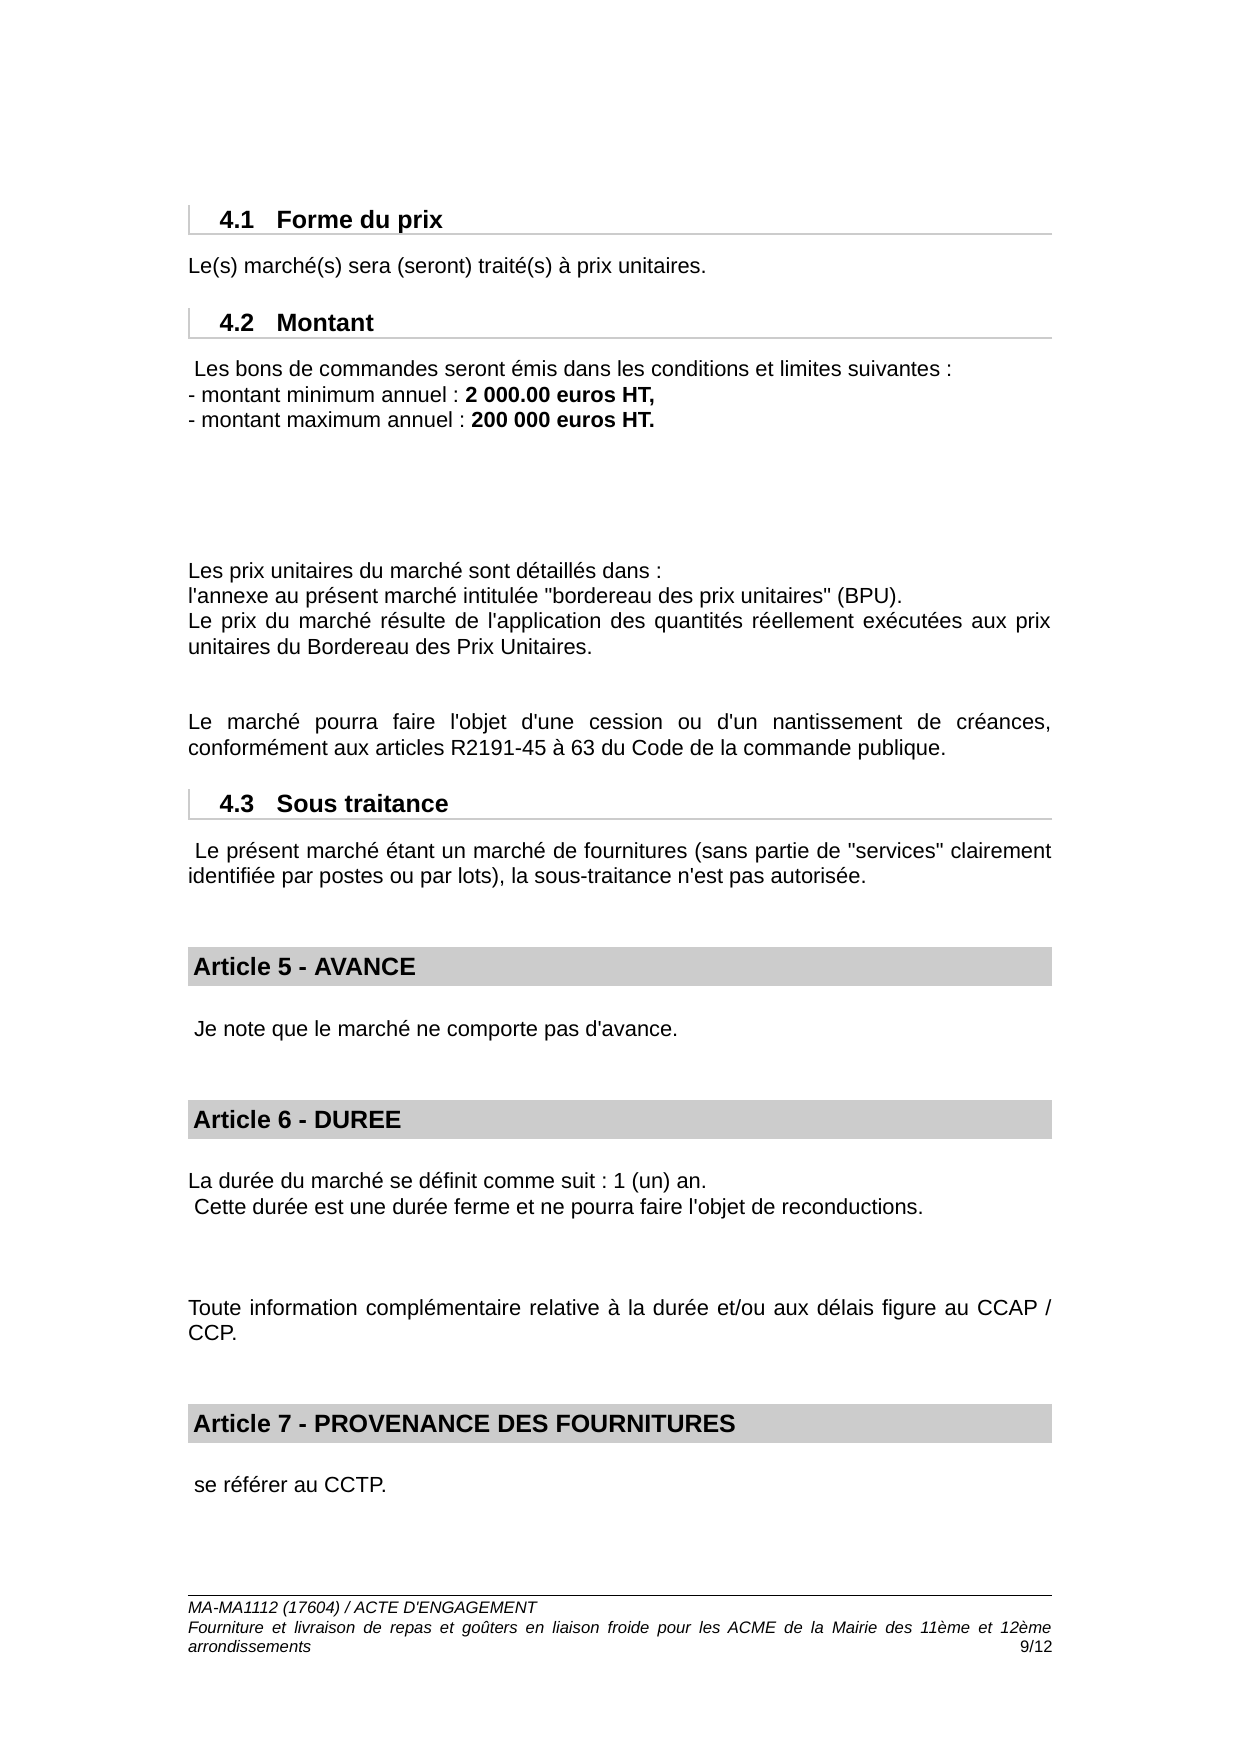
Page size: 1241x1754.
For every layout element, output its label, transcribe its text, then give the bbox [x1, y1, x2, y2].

text - montant maximum annuel : 200 000 euros HT. [188, 407, 1052, 432]
text La durée du marché se définit comme suit : 1 (un) an. [188, 1168, 1052, 1193]
text Cette durée est une durée ferme et ne pourra faire l'objet de reconductions. [188, 1193, 1052, 1219]
text l'annexe au présent marché intitulée "bordereau des prix unitaires" (BPU). [188, 583, 1052, 608]
text - montant minimum annuel : 2 000.00 euros HT, [188, 382, 1052, 407]
text Le(s) marché(s) sera (seront) traité(s) à prix unitaires. [188, 253, 1052, 278]
text Le marché pourra faire l'objet d'une cession ou d'un nantissement de créances, conformément aux articles R2191-45 à 63 du Code de la commande publique. [188, 709, 1052, 760]
subtitle AVANCE [190, 950, 1050, 984]
subtitle Forme du prix [188, 204, 1052, 233]
text Les bons de commandes seront émis dans les conditions et limites suivantes : [188, 356, 1052, 382]
text Je note que le marché ne comporte pas d'avance. [188, 1016, 1052, 1041]
subtitle Sous traitance [190, 789, 1052, 818]
text Toute information complémentaire relative à la durée et/ou aux délais figure au CCAP / CCP. [188, 1294, 1052, 1345]
text Le prix du marché résulte de l'application des quantités réellement exécutées aux prix unitaires du Bordereau des Prix Unitaires. [188, 608, 1052, 659]
text Les prix unitaires du marché sont détaillés dans : [188, 558, 1052, 583]
subtitle Montant [190, 308, 1052, 337]
subtitle PROVENANCE DES FOURNITURES [190, 1406, 1050, 1441]
subtitle DUREE [190, 1102, 1050, 1137]
text Le présent marché étant un marché de fournitures (sans partie de "services" clairement identifiée par postes ou par lots), la sous-traitance n'est pas autorisée. [188, 838, 1052, 888]
text se référer au CCTP. [188, 1472, 1052, 1497]
